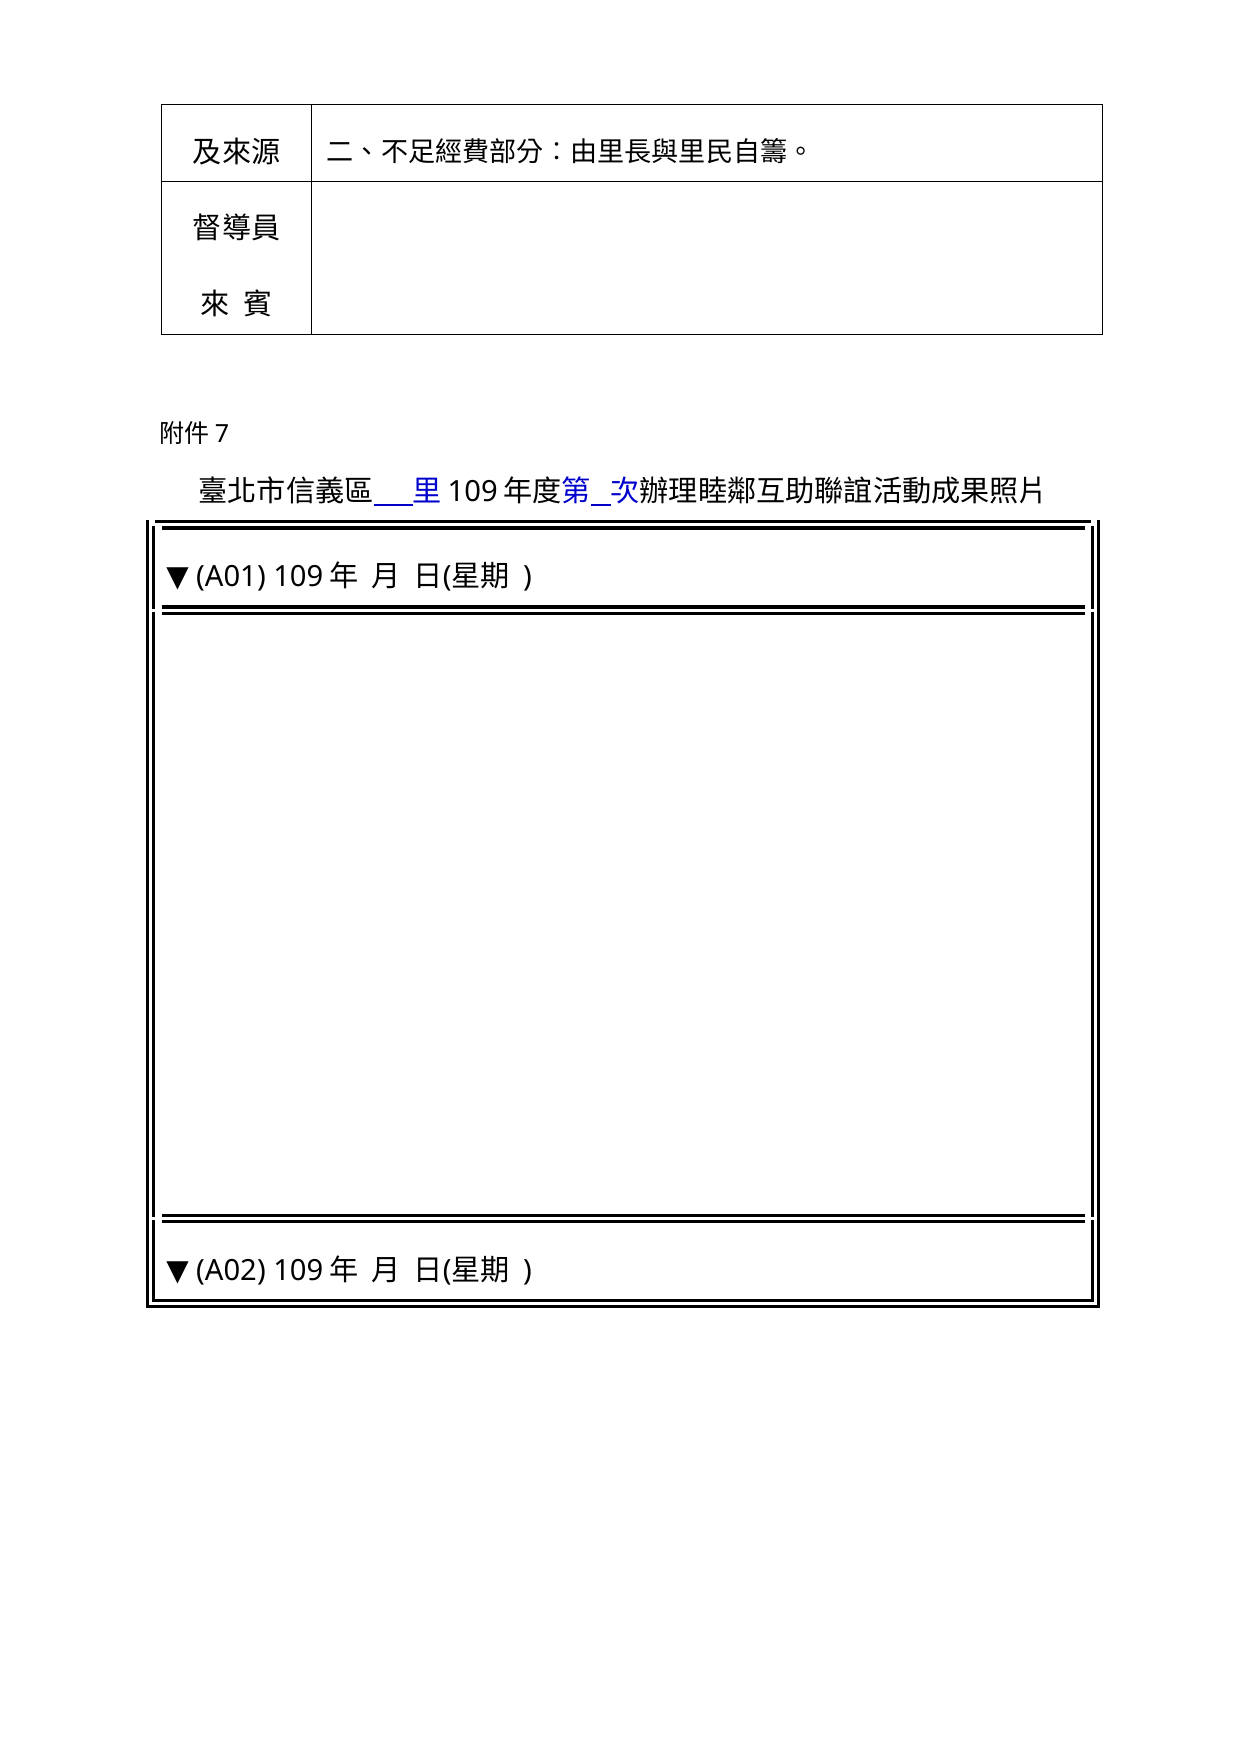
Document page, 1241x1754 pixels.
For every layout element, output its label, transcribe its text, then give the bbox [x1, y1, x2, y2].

text 附件7 [159, 406, 1087, 444]
table_header 臺北市信義區 里109年度第 次辦理睦鄰互助聯誼活動成果照片 [151, 444, 1096, 520]
table_cell 督導員 來 賓 [162, 182, 311, 333]
table_cell [151, 605, 1096, 1214]
table_cell ▼ (A01) 109年 月 日(星期 ) [151, 520, 1096, 605]
table_cell ▼ (A02) 109年 月 日(星期 ) [151, 1214, 1096, 1299]
table_cell [312, 182, 1102, 333]
table_cell 二、不足經費部分︰由里長與里民自籌。 [312, 105, 1102, 181]
table_cell 及來源 [162, 105, 311, 181]
